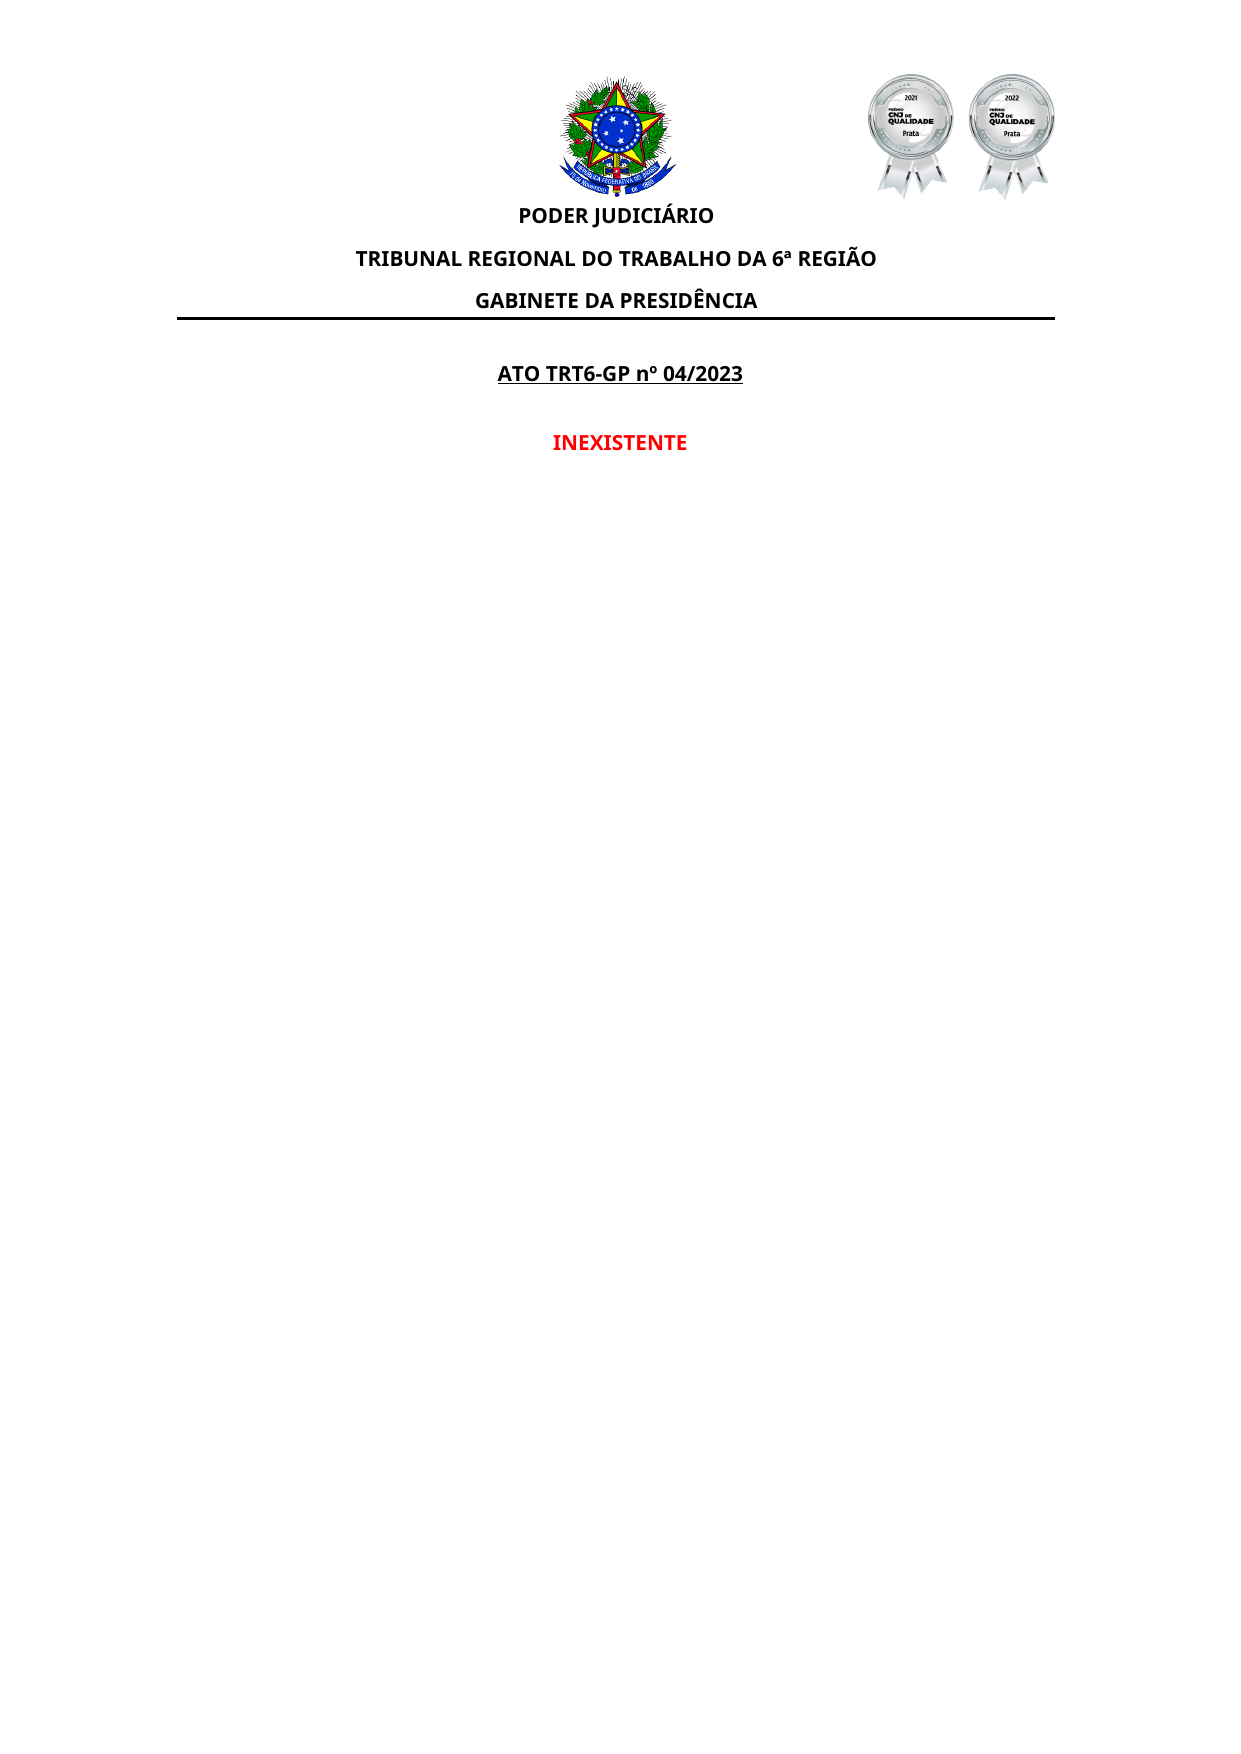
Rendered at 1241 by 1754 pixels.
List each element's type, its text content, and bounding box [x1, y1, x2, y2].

picture [553, 73, 679, 199]
picture [848, 73, 1056, 201]
text ATO TRT6-GP nº 04/2023 [177, 359, 1063, 387]
text INEXISTENTE [177, 428, 1063, 457]
